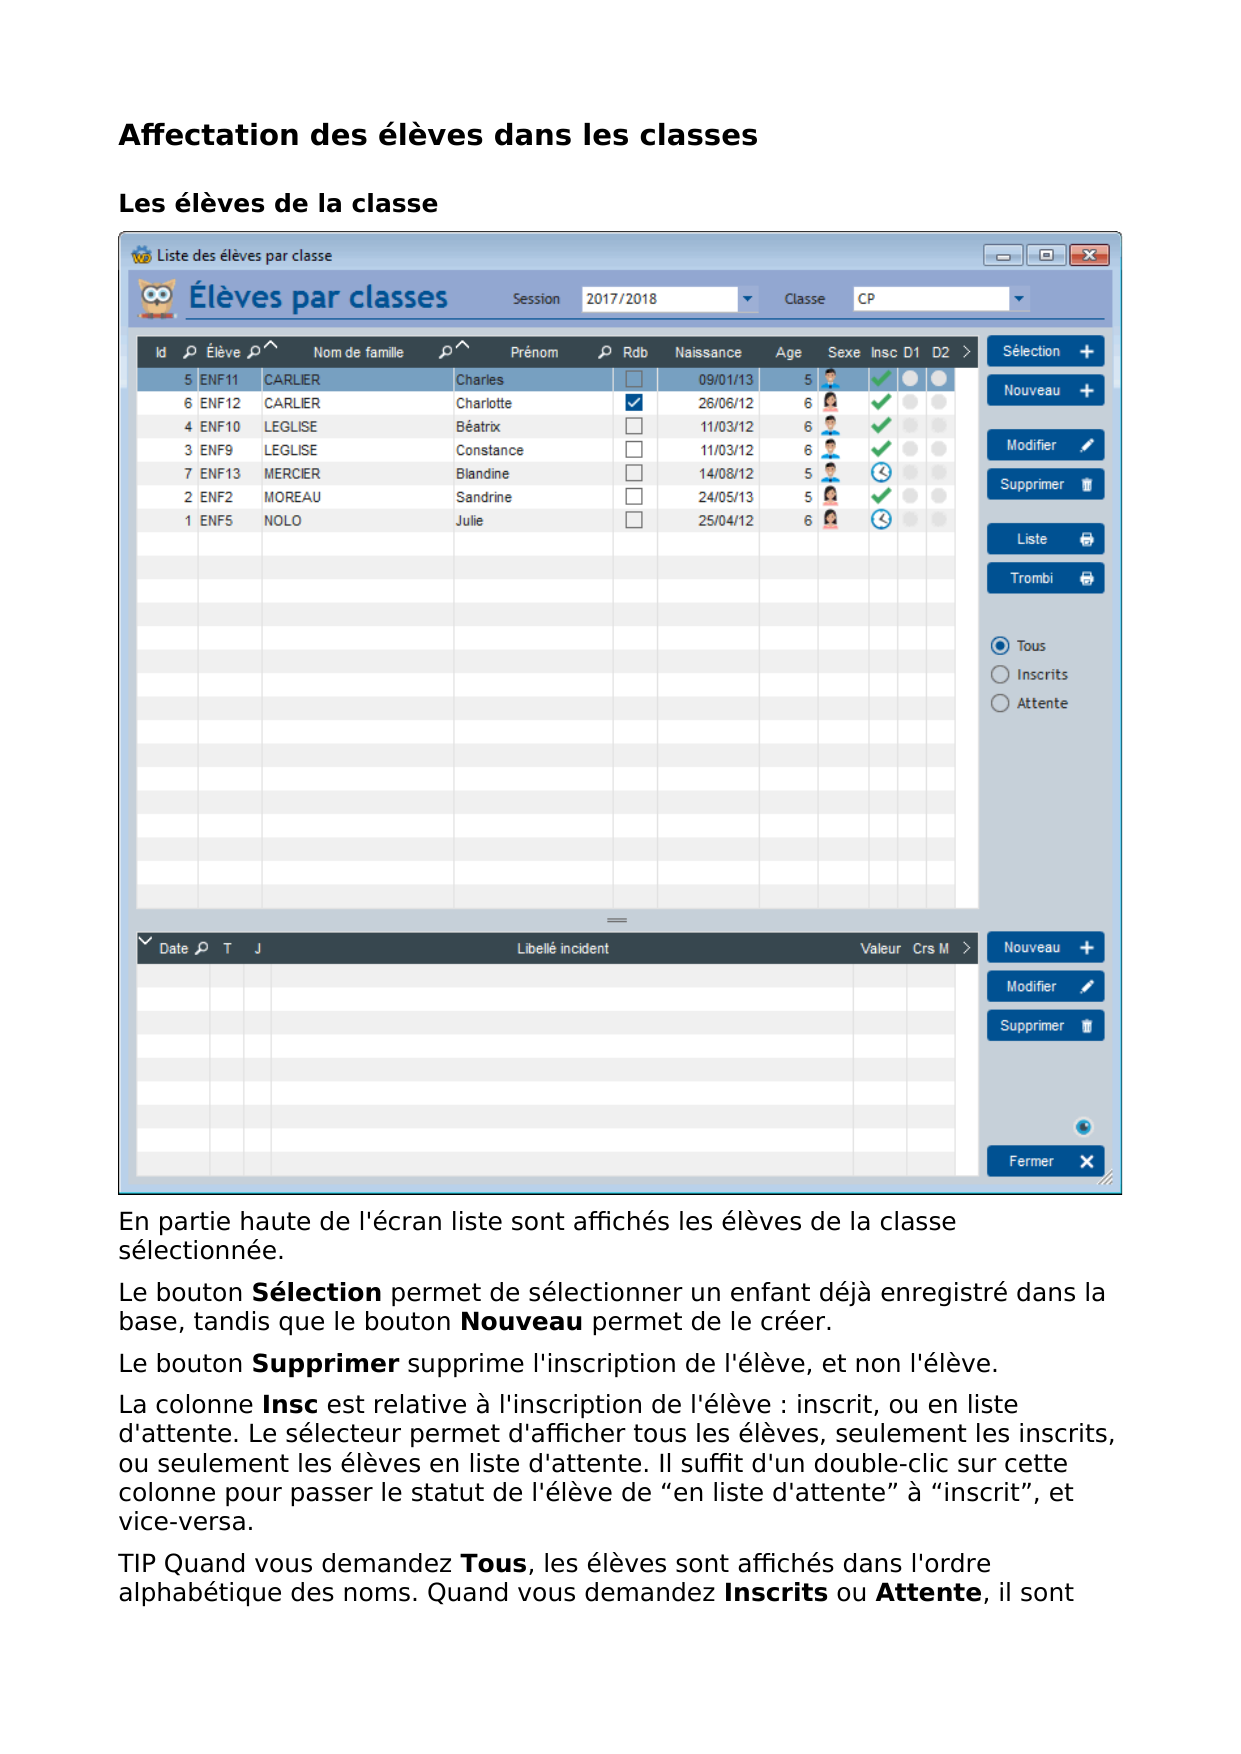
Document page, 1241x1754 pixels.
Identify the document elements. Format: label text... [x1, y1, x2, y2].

picture [118, 231, 1123, 1195]
text Le bouton Sélection permet de sélectionner un enfant déjà enregistré dans la base, tandis que le bouton Nouveau permet de le créer. [118, 1278, 1122, 1336]
subtitle Les élèves de la classe [118, 189, 1122, 219]
subtitle Affectation des élèves dans les classes [118, 118, 1122, 152]
text Le bouton Supprimer supprime l'inscription de l'élève, et non l'élève. [118, 1349, 1122, 1378]
text En partie haute de l'écran liste sont affichés les élèves de la classe sélectionnée. [118, 1207, 1122, 1266]
text TIP Quand vous demandez Tous, les élèves sont affichés dans l'ordre alphabétique des noms. Quand vous demandez Inscrits ou Attente, il sont [118, 1549, 1122, 1607]
text La colonne Insc est relative à l'inscription de l'élève : inscrit, ou en liste d'attente. Le sélecteur permet d'afficher tous les élèves, seulement les inscrits, ou seulement les élèves en liste d'attente. Il suffit d'un double-clic sur cette colonne pour passer le statut de l'élève de “en liste d'attente” à “inscrit”, et vice-versa. [118, 1391, 1122, 1536]
